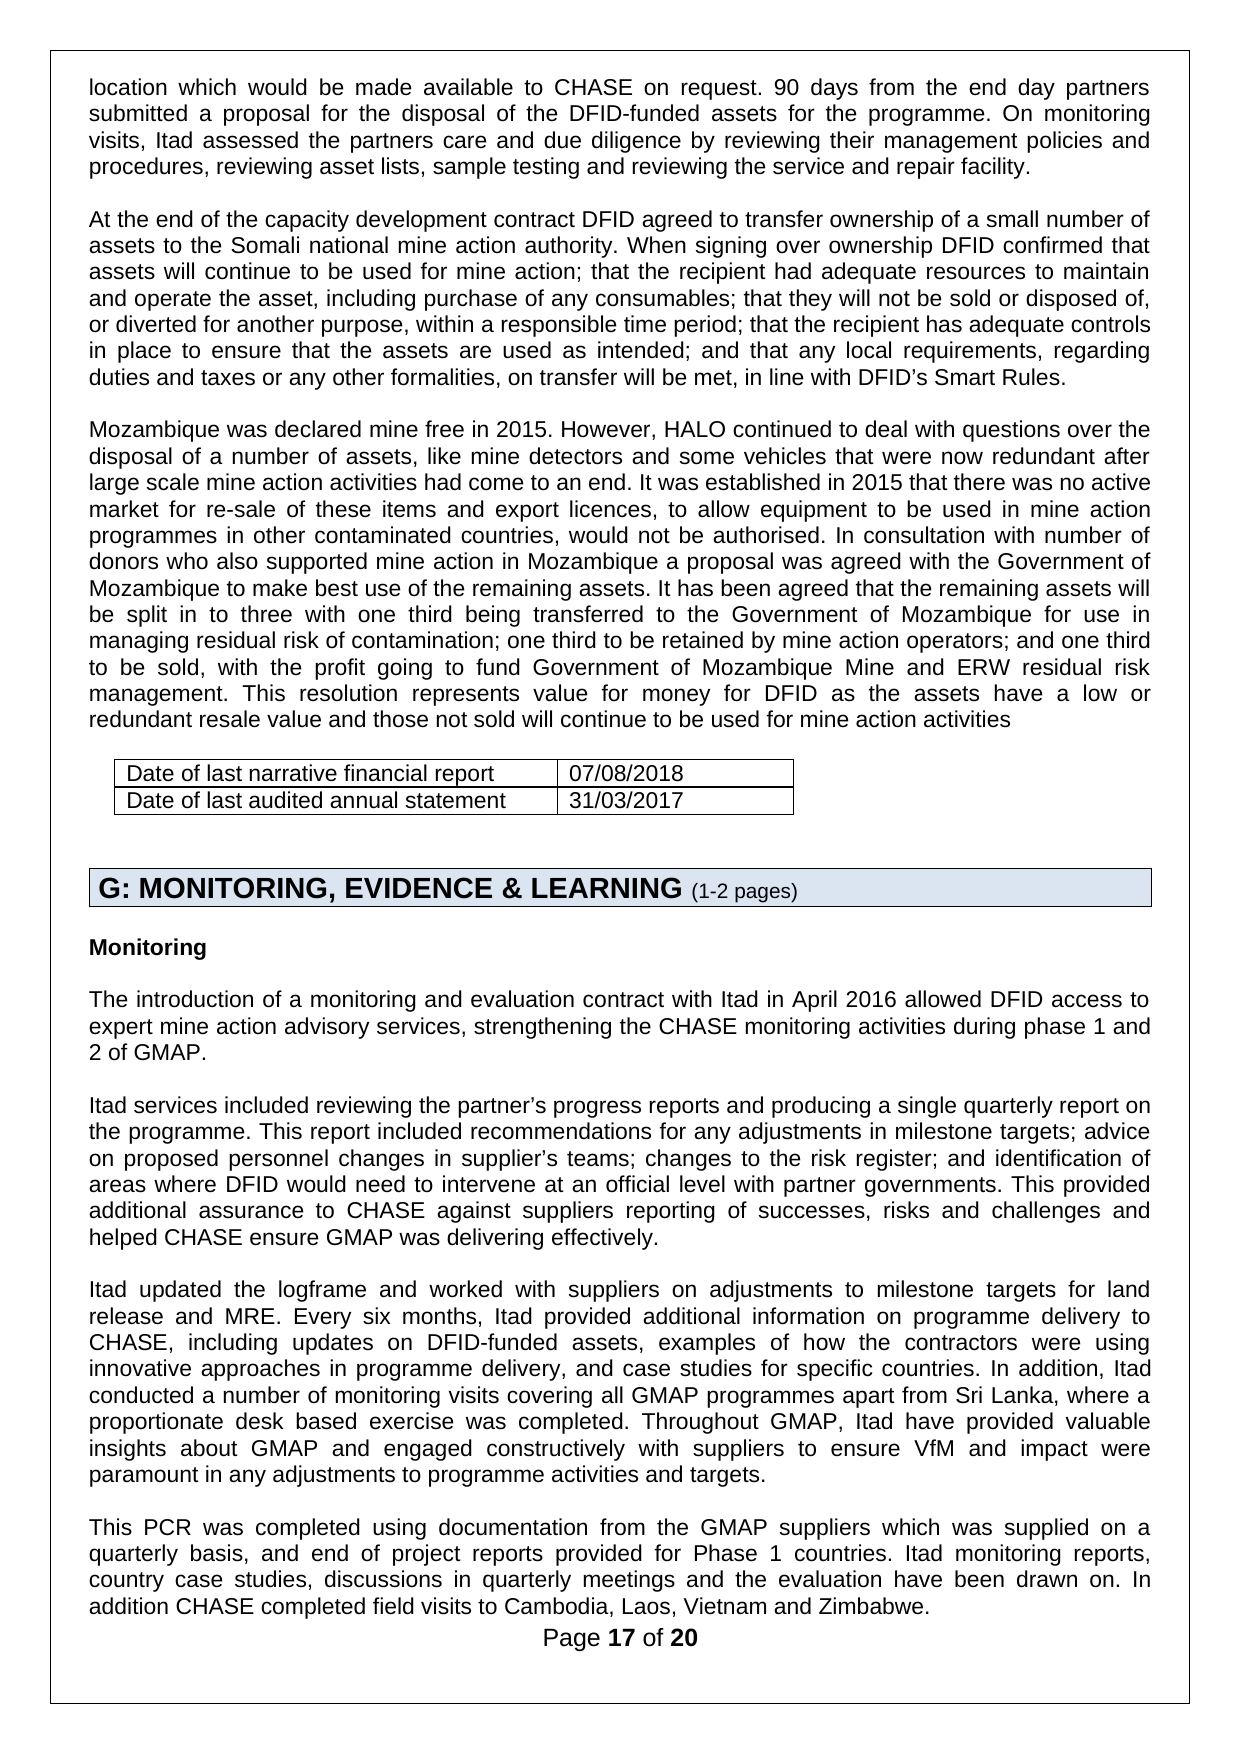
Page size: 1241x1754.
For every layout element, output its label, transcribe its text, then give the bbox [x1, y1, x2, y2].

text At the end of the capacity development contract DFID agreed to transfer ownership of a small number of assets to the Somali national mine action authority. When signing over ownership DFID confirmed that assets will continue to be used for mine action; that the recipient had adequate resources to maintain and operate the asset, including purchase of any consumables; that they will not be sold or disposed of, or diverted for another purpose, within a responsible time period; that the recipient has adequate controls in place to ensure that the assets are used as intended; and that any local requirements, regarding duties and taxes or any other formalities, on transfer will be met, in line with DFID’s Smart Rules. [89, 206, 1152, 390]
text location which would be made available to CHASE on request. 90 days from the end day partners submitted a proposal for the disposal of the DFID-funded assets for the programme. On monitoring visits, Itad assessed the partners care and due diligence by reviewing their management policies and procedures, reviewing asset lists, sample testing and reviewing the service and repair facility. [89, 74, 1152, 179]
table_header 07/08/2018 [558, 760, 793, 786]
text Itad services included reviewing the partner’s progress reports and producing a single quarterly report on the programme. This report included recommendations for any adjustments in milestone targets; advice on proposed personnel changes in supplier’s teams; changes to the risk register; and identification of areas where DFID would need to intervene at an official level with partner governments. This provided additional assurance to CHASE against suppliers reporting of successes, risks and challenges and helped CHASE ensure GMAP was delivering effectively. [89, 1092, 1152, 1250]
text Monitoring [89, 934, 1152, 960]
text G: MONITORING, EVIDENCE & LEARNING (1-2 pages) [90, 869, 1151, 906]
table_header Date of last narrative financial report [115, 760, 557, 786]
text Mozambique was declared mine free in 2015. However, HALO continued to deal with questions over the disposal of a number of assets, like mine detectors and some vehicles that were now redundant after large scale mine action activities had come to an end. It was established in 2015 that there was no active market for re-sale of these items and export licences, to allow equipment to be used in mine action programmes in other contaminated countries, would not be authorised. In consultation with number of donors who also supported mine action in Mozambique a proposal was agreed with the Government of Mozambique to make best use of the remaining assets. It has been agreed that the remaining assets will be split in to three with one third being transferred to the Government of Mozambique for use in managing residual risk of contamination; one third to be retained by mine action operators; and one third to be sold, with the profit going to fund Government of Mozambique Mine and ERW residual risk management. This resolution represents value for money for DFID as the assets have a low or redundant resale value and those not sold will continue to be used for mine action activities [89, 416, 1152, 733]
table_cell 31/03/2017 [558, 788, 793, 814]
text This PCR was completed using documentation from the GMAP suppliers which was supplied on a quarterly basis, and end of project reports provided for Phase 1 countries. Itad monitoring reports, country case studies, discussions in quarterly meetings and the evaluation have been drawn on. In addition CHASE completed field visits to Cambodia, Laos, Vietnam and Zimbabwe. [89, 1513, 1152, 1619]
table_cell Date of last audited annual statement [115, 788, 557, 814]
text The introduction of a monitoring and evaluation contract with Itad in April 2016 allowed DFID access to expert mine action advisory services, strengthening the CHASE monitoring activities during phase 1 and 2 of GMAP. [89, 986, 1152, 1066]
text Itad updated the logframe and worked with suppliers on adjustments to milestone targets for land release and MRE. Every six months, Itad provided additional information on programme delivery to CHASE, including updates on DFID-funded assets, examples of how the contractors were using innovative approaches in programme delivery, and case studies for specific countries. In addition, Itad conducted a number of monitoring visits covering all GMAP programmes apart from Sri Lanka, where a proportionate desk based exercise was completed. Throughout GMAP, Itad have provided valuable insights about GMAP and engaged constructively with suppliers to ensure VfM and impact were paramount in any adjustments to programme activities and targets. [89, 1276, 1152, 1487]
